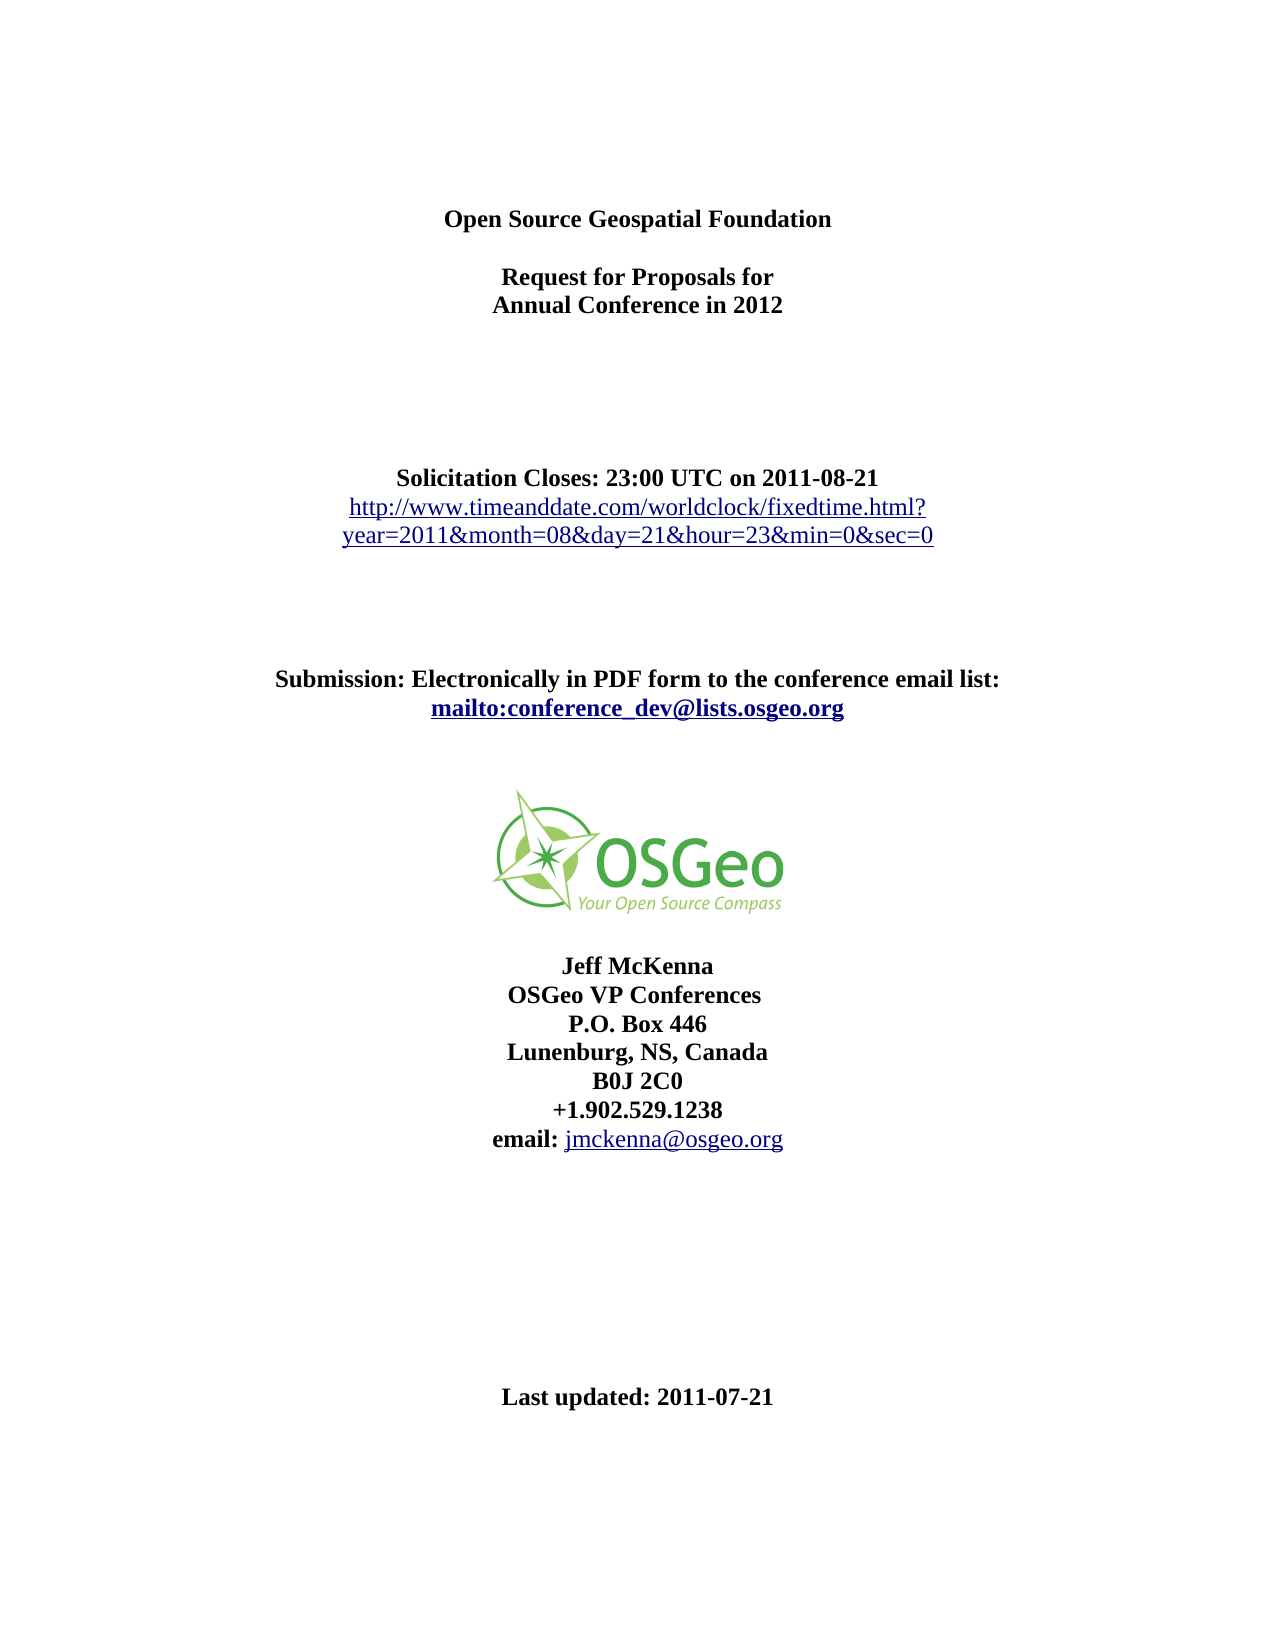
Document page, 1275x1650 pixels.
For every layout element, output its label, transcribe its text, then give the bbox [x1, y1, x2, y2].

picture [487, 779, 788, 923]
text Open Source Geospatial Foundation [118, 204, 1157, 233]
text Jeff McKenna [118, 951, 1157, 980]
text Lunenburg, NS, Canada [118, 1037, 1157, 1066]
text Submission: Electronically in PDF form to the conference email list: mailto:conference_dev@lists.osgeo.org [118, 664, 1157, 722]
text email: jmckenna@osgeo.org [118, 1124, 1157, 1152]
text +1.902.529.1238 [118, 1095, 1157, 1124]
text OSGeo VP Conferences [118, 980, 1157, 1009]
text Last updated: 2011-07-21 [118, 1382, 1157, 1411]
text http://www.timeanddate.com/worldclock/fixedtime.html?year=2011&month=08&day=21&hour=23&min=0&sec=0 [118, 492, 1157, 549]
text Annual Conference in 2012 [118, 291, 1157, 319]
text P.O. Box 446 [118, 1009, 1157, 1037]
text B0J 2C0 [118, 1066, 1157, 1095]
text Solicitation Closes: 23:00 UTC on 2011-08-21 [118, 463, 1157, 492]
text Request for Proposals for [118, 262, 1157, 291]
